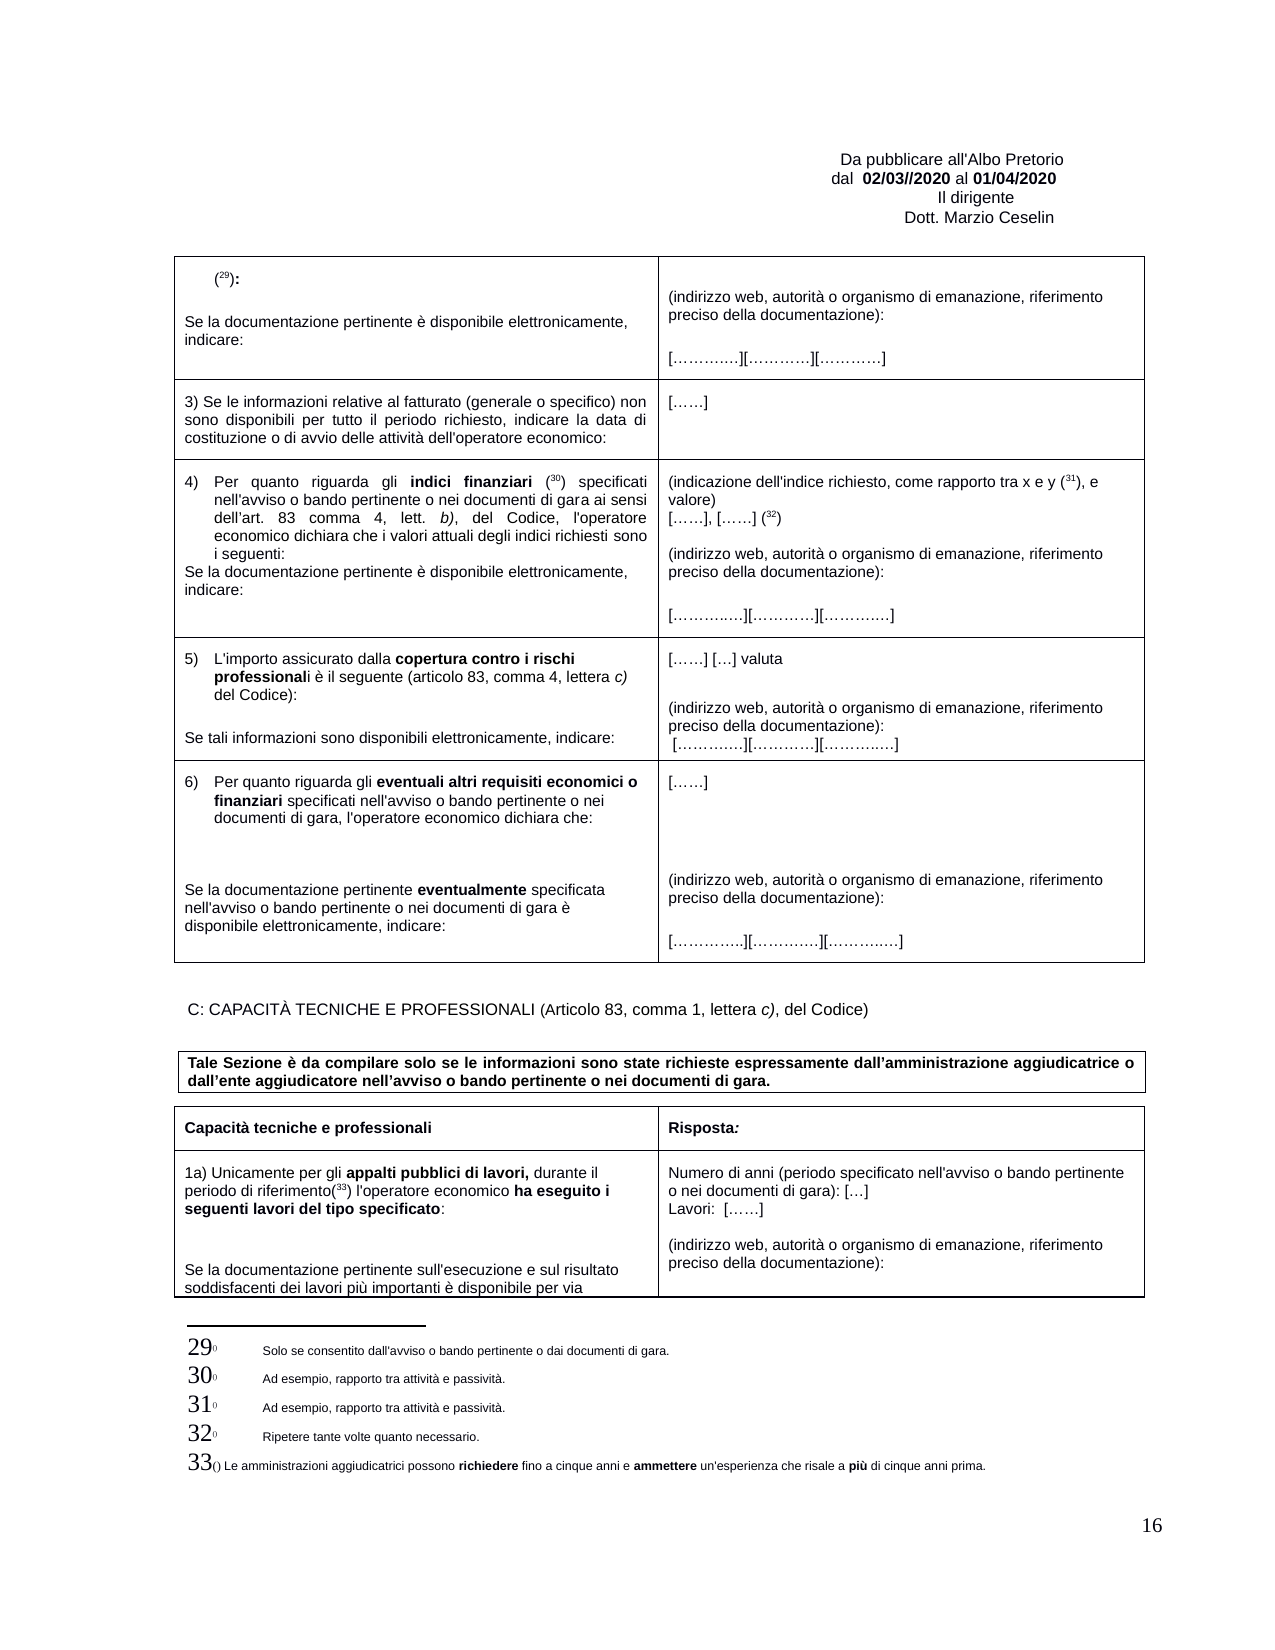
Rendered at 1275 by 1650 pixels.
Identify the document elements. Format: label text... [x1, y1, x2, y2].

table_cell 1a) Unicamente per gli appalti pubblici di lavori, durante il periodo di riferimento() l'operatore economico ha eseguito i seguenti lavori del tipo specificato: Se la documentazione pertinente sull'esecuzione e sul risultato soddisfacenti dei lavori più importanti è disponibile per via [175, 1151, 658, 1296]
title C: Capacità tecniche e professionali (Articolo 83, comma 1, lettera c), del Codice) [187, 1000, 1137, 1019]
table_header Capacità tecniche e professionali [175, 1107, 658, 1150]
table_cell L'importo assicurato dalla copertura contro i rischi professionali è il seguente (articolo 83, comma 4, lettera c) del Codice): Se tali informazioni sono disponibili elettronicamente, indicare: [175, 638, 658, 760]
table_header Risposta: [659, 1107, 1144, 1150]
table_cell [……] […] valuta (indirizzo web, autorità o organismo di emanazione, riferimento preciso della documentazione): [……….…][…………][………..…] [659, 638, 1144, 760]
table_cell 3) Se le informazioni relative al fatturato (generale o specifico) non sono disponibili per tutto il periodo richiesto, indicare la data di costituzione o di avvio delle attività dell'operatore economico: [175, 380, 658, 459]
table_cell Per quanto riguarda gli eventuali altri requisiti economici o finanziari specificati nell'avviso o bando pertinente o nei documenti di gara, l'operatore economico dichiara che: Se la documentazione pertinente eventualmente specificata nell'avviso o bando pertinente o nei documenti di gara è disponibile elettronicamente, indicare: [175, 761, 658, 962]
table_cell (indicazione dell'indice richiesto, come rapporto tra x e y (), e valore) [……], [……] () (indirizzo web, autorità o organismo di emanazione, riferimento preciso della documentazione): [………..…][…………][……….…] [659, 460, 1144, 637]
table_cell [……] (indirizzo web, autorità o organismo di emanazione, riferimento preciso della documentazione): […………..][……….…][………..…] [659, 761, 1144, 962]
text Tale Sezione è da compilare solo se le informazioni sono state richieste espressamente dall’amministrazione aggiudicatrice o dall’ente aggiudicatore nell’avviso o bando pertinente o nei documenti di gara. [179, 1052, 1145, 1092]
table_cell Numero di anni (periodo specificato nell'avviso o bando pertinente o nei documenti di gara): […] Lavori: [……] (indirizzo web, autorità o organismo di emanazione, riferimento preciso della documentazione): [659, 1151, 1144, 1296]
table_cell (indirizzo web, autorità o organismo di emanazione, riferimento preciso della documentazione): [……….…][…………][…………] [659, 257, 1144, 379]
table_cell 2a) Il fatturato annuo ("specifico") dell'operatore economico nel settore di attività oggetto dell'appalto e specificato nell'avviso o bando pertinente o nei documenti di gara per il numero di esercizi richiesto è il seguente: e/o, 2b) Il fatturato annuo medio dell'operatore economico nel settore e per il numero di esercizi specificato nell'avviso o bando pertinente o nei documenti di gara è il seguente (): Se la documentazione pertinente è disponibile elettronicamente, indicare: [175, 257, 658, 379]
table_cell Per quanto riguarda gli indici finanziari () specificati nell'avviso o bando pertinente o nei documenti di gara ai sensi dell’art. 83 comma 4, lett. b), del Codice, l'operatore economico dichiara che i valori attuali degli indici richiesti sono i seguenti: Se la documentazione pertinente è disponibile elettronicamente, indicare: [175, 460, 658, 637]
table_cell [……] [659, 380, 1144, 459]
